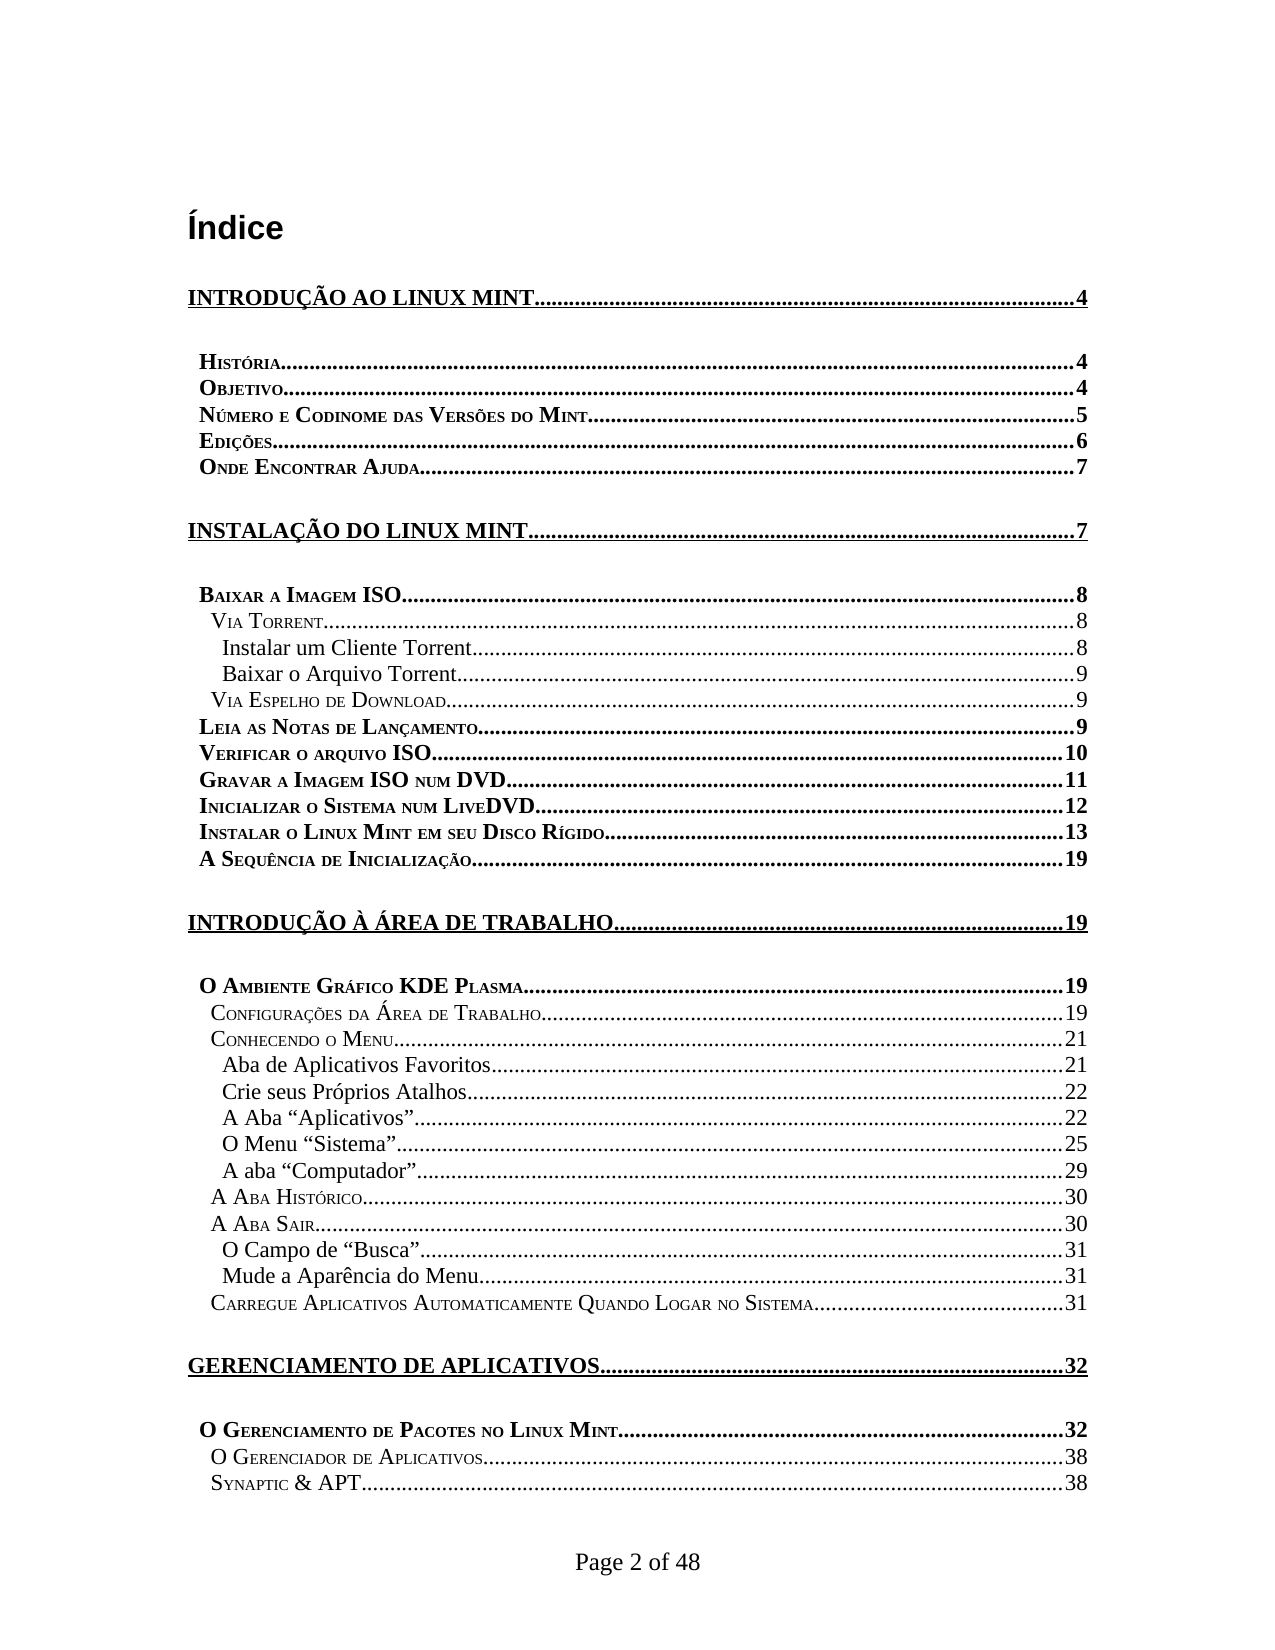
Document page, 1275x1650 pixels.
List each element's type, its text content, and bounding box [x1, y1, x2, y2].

text O Gerenciamento de Pacotes no Linux Mint 32 [187, 1416, 1087, 1443]
text A Aba Histórico 30 [187, 1183, 1087, 1209]
text Configurações da Área de Trabalho 19 [187, 999, 1087, 1025]
text Baixar o Arquivo Torrent 9 [187, 660, 1087, 687]
text Verificar o arquivo ISO 10 [187, 739, 1087, 766]
text Introdução ao Linux Mint 4 [187, 284, 1087, 307]
text Número e Codinome das Versões do Mint 5 [187, 401, 1087, 427]
text Synaptic & APT 38 [187, 1469, 1087, 1495]
text Gravar a Imagem ISO num DVD 11 [187, 766, 1087, 792]
text Inicializar o Sistema num LiveDVD 12 [187, 792, 1087, 818]
text Aba de Aplicativos Favoritos 21 [187, 1051, 1087, 1078]
text Instalação do Linux Mint 7 [187, 517, 1087, 540]
text Instalar um Cliente Torrent 8 [187, 634, 1087, 660]
subtitle Índice [187, 208, 1087, 247]
text Objetivo 4 [187, 374, 1087, 401]
text A Aba “Aplicativos” 22 [187, 1104, 1087, 1131]
text Via Espelho de Download 9 [187, 687, 1087, 713]
text Via Torrent 8 [187, 607, 1087, 634]
text Leia as Notas de Lançamento 9 [187, 713, 1087, 739]
text O Gerenciador de Aplicativos 38 [187, 1443, 1087, 1469]
text Baixar a Imagem ISO 8 [187, 581, 1087, 607]
text O Campo de “Busca” 31 [187, 1236, 1087, 1262]
text Edições 6 [187, 427, 1087, 453]
text Gerenciamento de Aplicativos 32 [187, 1352, 1087, 1375]
text Introdução à Área de Trabalho 19 [187, 908, 1087, 931]
text Mude a Aparência do Menu 31 [187, 1262, 1087, 1289]
text O Ambiente Gráfico KDE Plasma 19 [187, 972, 1087, 999]
text Onde Encontrar Ajuda 7 [187, 453, 1087, 480]
text A Sequência de Inicialização 19 [187, 845, 1087, 871]
text O Menu “Sistema” 25 [187, 1131, 1087, 1157]
text História 4 [187, 348, 1087, 374]
text A aba “Computador” 29 [187, 1157, 1087, 1183]
text A Aba Sair 30 [187, 1209, 1087, 1236]
text Conhecendo o Menu 21 [187, 1025, 1087, 1051]
text Carregue Aplicativos Automaticamente Quando Logar no Sistema 31 [187, 1289, 1087, 1315]
text Instalar o Linux Mint em seu Disco Rígido 13 [187, 818, 1087, 845]
text Crie seus Próprios Atalhos 22 [187, 1078, 1087, 1104]
